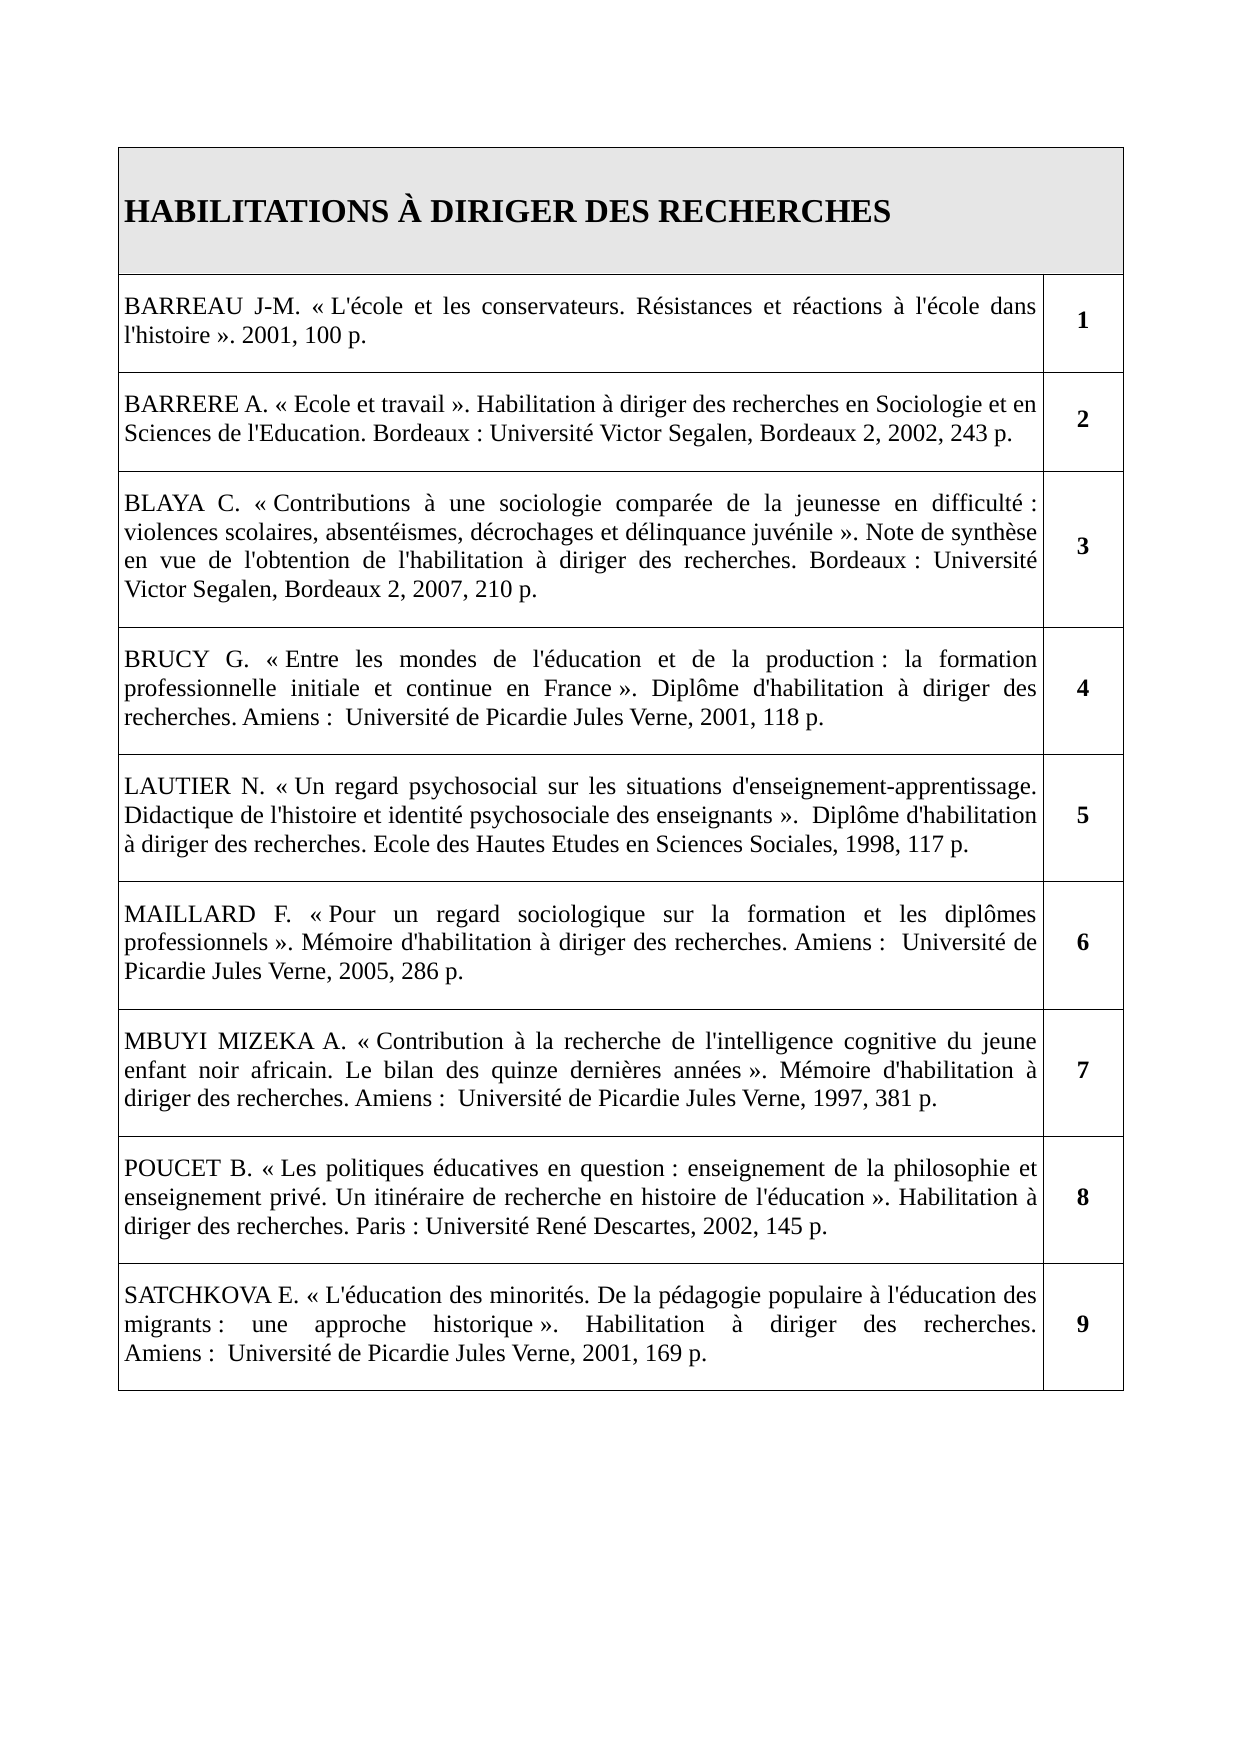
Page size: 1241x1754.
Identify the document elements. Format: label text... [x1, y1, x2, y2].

table_cell 3 [1044, 472, 1123, 627]
table_cell BARREAU J-M. « L'école et les conservateurs. Résistances et réactions à l'école dans l'histoire ». 2001, 100 p. [119, 275, 1043, 372]
table_cell 5 [1044, 755, 1123, 881]
table_cell SATCHKOVA E. « L'éducation des minorités. De la pédagogie populaire à l'éducation des migrants : une approche historique ». Habilitation à diriger des recherches. Amiens : Université de Picardie Jules Verne, 2001, 169 p. [119, 1264, 1043, 1390]
table_cell 9 [1044, 1264, 1123, 1390]
table_cell 7 [1044, 1010, 1123, 1136]
table_header HABILITATIONS À DIRIGER DES RECHERCHES [119, 148, 1123, 273]
table_cell BLAYA C. « Contributions à une sociologie comparée de la jeunesse en difficulté : violences scolaires, absentéismes, décrochages et délinquance juvénile ». Note de synthèse en vue de l'obtention de l'habilitation à diriger des recherches. Bordeaux : Université Victor Segalen, Bordeaux 2, 2007, 210 p. [119, 472, 1043, 627]
table_cell BRUCY G. « Entre les mondes de l'éducation et de la production : la formation professionnelle initiale et continue en France ». Diplôme d'habilitation à diriger des recherches. Amiens : Université de Picardie Jules Verne, 2001, 118 p. [119, 628, 1043, 754]
table_cell 8 [1044, 1137, 1123, 1263]
table_cell LAUTIER N. « Un regard psychosocial sur les situations d'enseignement-apprentissage. Didactique de l'histoire et identité psychosociale des enseignants ». Diplôme d'habilitation à diriger des recherches. Ecole des Hautes Etudes en Sciences Sociales, 1998, 117 p. [119, 755, 1043, 881]
table_cell BARRERE A. « Ecole et travail ». Habilitation à diriger des recherches en Sociologie et en Sciences de l'Education. Bordeaux : Université Victor Segalen, Bordeaux 2, 2002, 243 p. [119, 373, 1043, 471]
table_cell 6 [1044, 882, 1123, 1008]
table_cell 1 [1044, 275, 1123, 372]
table_cell 2 [1044, 373, 1123, 471]
table_cell MBUYI MIZEKA A. « Contribution à la recherche de l'intelligence cognitive du jeune enfant noir africain. Le bilan des quinze dernières années ». Mémoire d'habilitation à diriger des recherches. Amiens : Université de Picardie Jules Verne, 1997, 381 p. [119, 1010, 1043, 1136]
table_cell 4 [1044, 628, 1123, 754]
table_cell MAILLARD F. « Pour un regard sociologique sur la formation et les diplômes professionnels ». Mémoire d'habilitation à diriger des recherches. Amiens : Université de Picardie Jules Verne, 2005, 286 p. [119, 882, 1043, 1008]
table_cell POUCET B. « Les politiques éducatives en question : enseignement de la philosophie et enseignement privé. Un itinéraire de recherche en histoire de l'éducation ». Habilitation à diriger des recherches. Paris : Université René Descartes, 2002, 145 p. [119, 1137, 1043, 1263]
